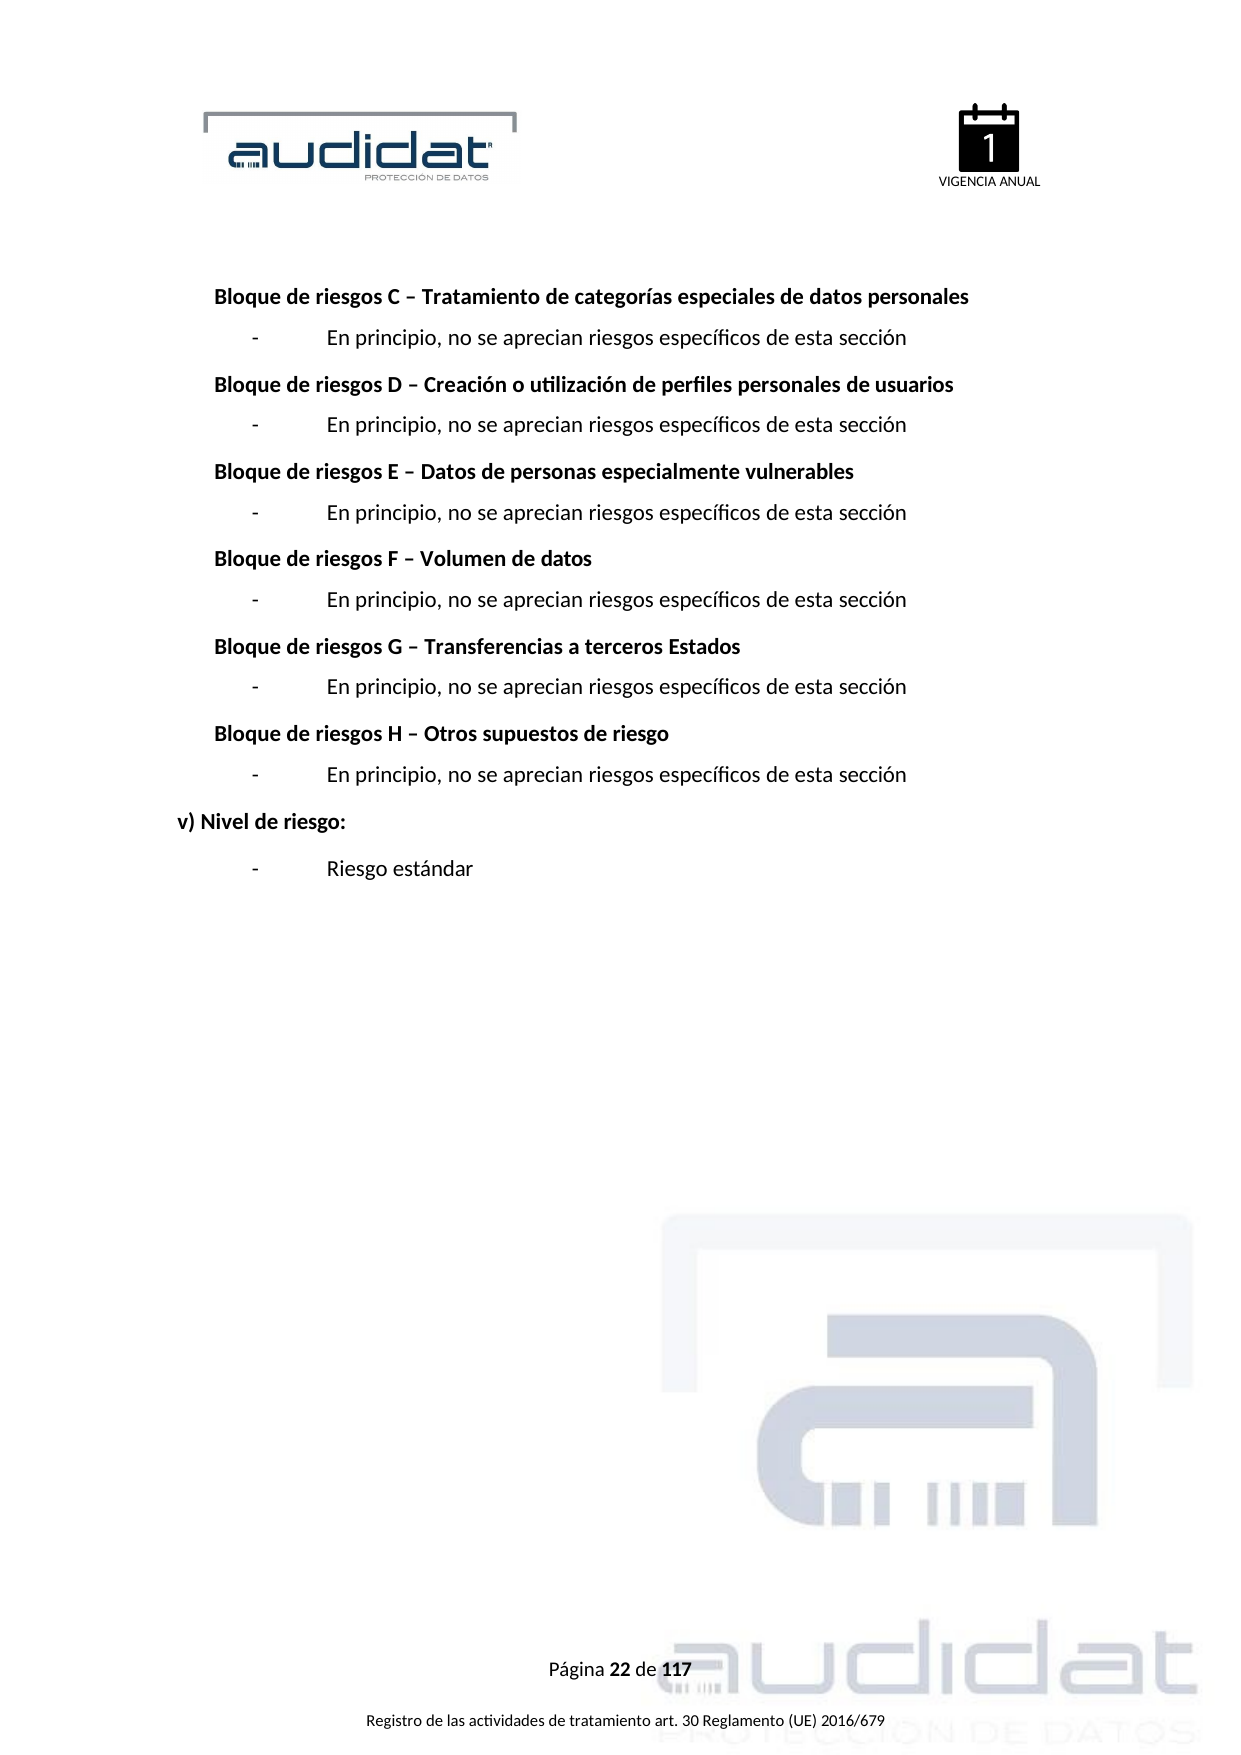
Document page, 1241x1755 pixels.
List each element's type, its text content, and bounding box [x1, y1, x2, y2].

list En principio, no se aprecian riesgos específicos de esta sección [252, 410, 1226, 438]
list En principio, no se aprecian riesgos específicos de esta sección [252, 672, 1226, 700]
subtitle Bloque de riesgos C – Tratamiento de categorías especiales de datos personales [214, 282, 1226, 310]
text Registro de las actividades de tratamiento art. 30 Reglamento (UE) 2016/679 [366, 1710, 640, 1730]
subtitle Bloque de riesgos F – Volumen de datos [214, 544, 1226, 573]
subtitle Bloque de riesgos H – Otros supuestos de riesgo [214, 719, 1226, 747]
list En principio, no se aprecian riesgos específicos de esta sección [252, 760, 1226, 788]
list En principio, no se aprecian riesgos específicos de esta sección [252, 498, 1226, 526]
list En principio, no se aprecian riesgos específicos de esta sección [252, 323, 1226, 351]
subtitle Bloque de riesgos D – Creación o utilización de perfiles personales de usuarios [214, 370, 1226, 398]
list Nivel de riesgo: [177, 807, 1226, 835]
subtitle Bloque de riesgos G – Transferencias a terceros Estados [214, 632, 1226, 660]
list Riesgo estándar [252, 854, 1226, 882]
subtitle Bloque de riesgos E – Datos de personas especialmente vulnerables [214, 457, 1226, 485]
list En principio, no se aprecian riesgos específicos de esta sección [252, 585, 1226, 613]
text Página 22 de 117 [163, 1656, 640, 1682]
